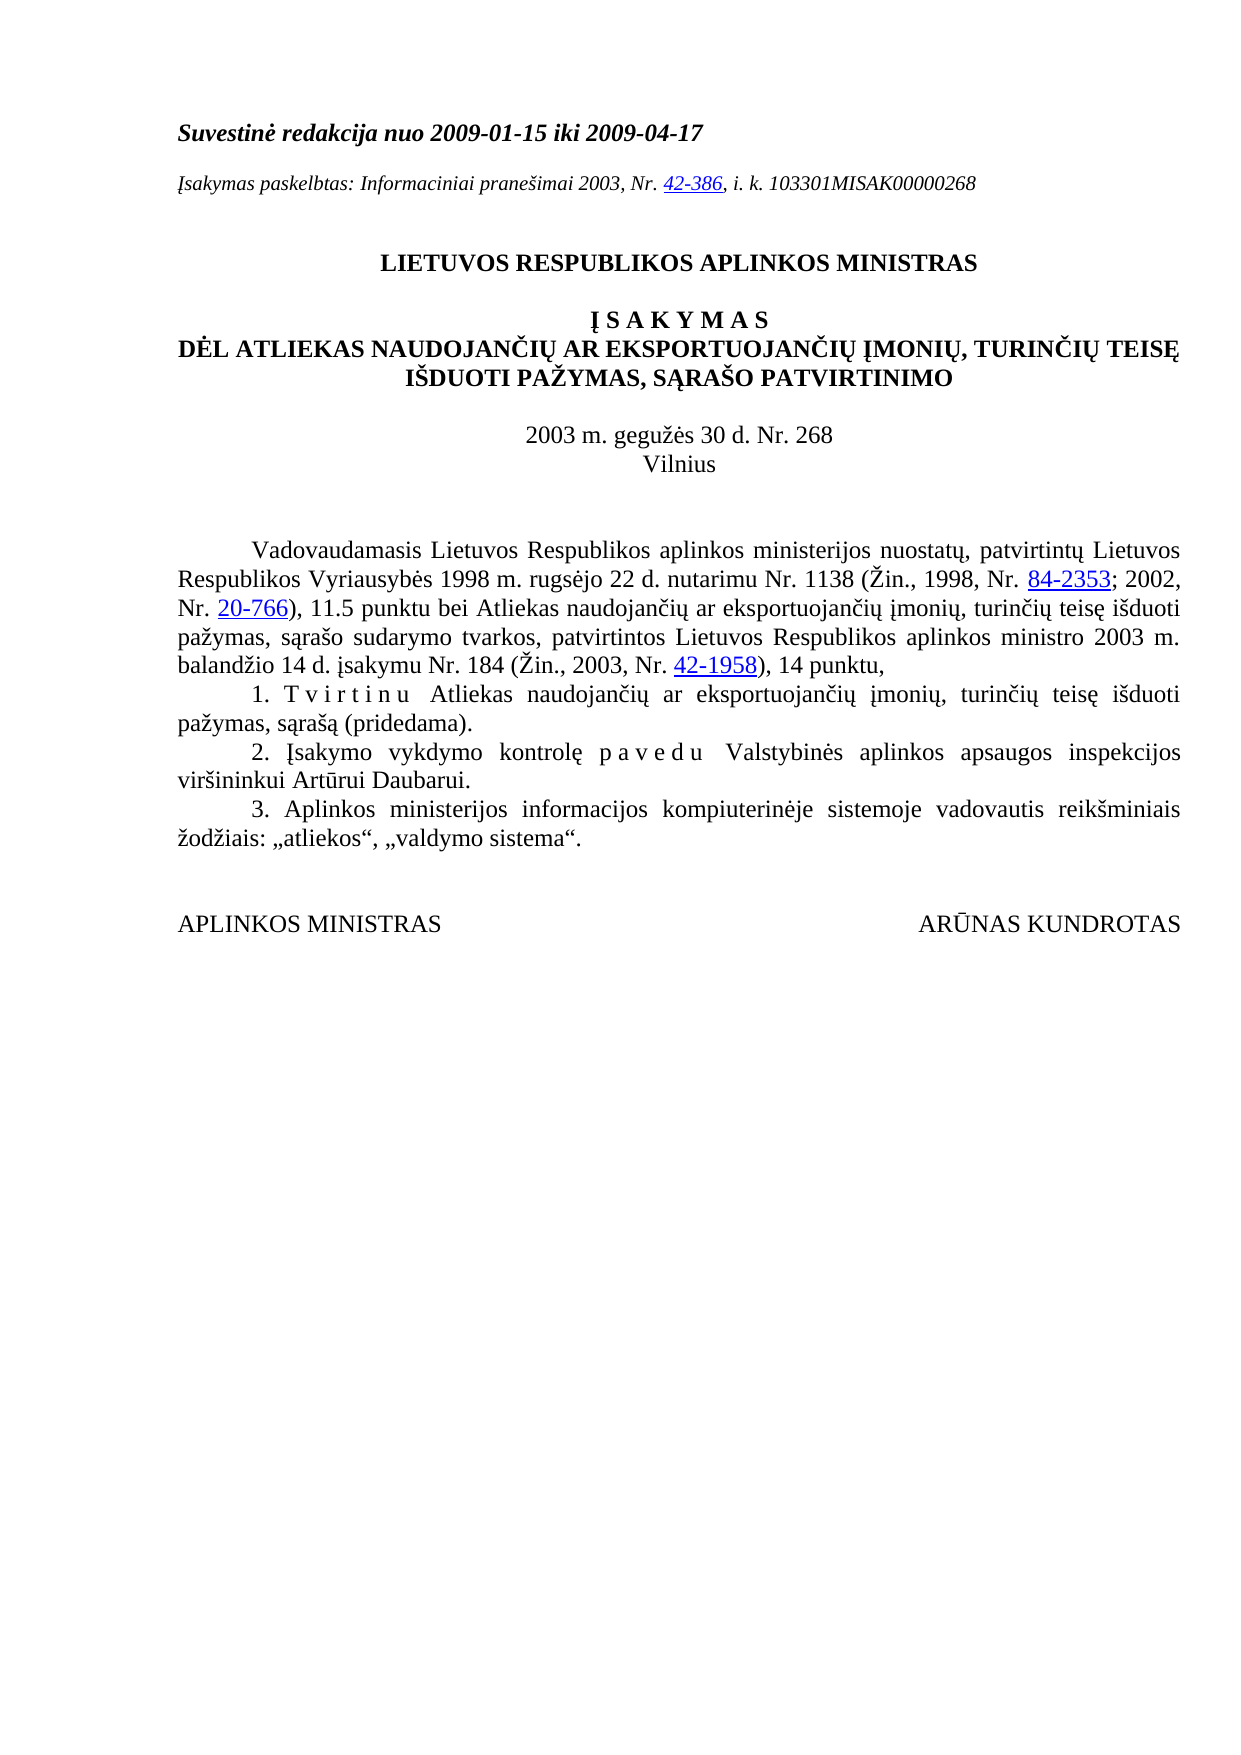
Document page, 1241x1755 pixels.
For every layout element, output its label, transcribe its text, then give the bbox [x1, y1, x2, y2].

text Vilnius [177, 449, 1181, 478]
text Vadovaudamasis Lietuvos Respublikos aplinkos ministerijos nuostatų, patvirtintų Lietuvos Respublikos Vyriausybės 1998 m. rugsėjo 22 d. nutarimu Nr. 1138 (Žin., 1998, Nr. 84-2353; 2002, Nr. 20-766), 11.5 punktu bei Atliekas naudojančių ar eksportuojančių įmonių, turinčių teisę išduoti pažymas, sąrašo sudarymo tvarkos, patvirtintos Lietuvos Respublikos aplinkos ministro 2003 m. balandžio 14 d. įsakymu Nr. 184 (Žin., 2003, Nr. 42-1958), 14 punktu, [177, 535, 1181, 679]
text 2. Įsakymo vykdymo kontrolę pavedu Valstybinės aplinkos apsaugos inspekcijos viršininkui Artūrui Daubarui. [177, 737, 1181, 794]
text Į S A K Y M A S [177, 305, 1181, 334]
text APLINKOS MINISTRAS ARŪNAS KUNDROTAS [177, 909, 1181, 938]
text 2003 m. gegužės 30 d. Nr. 268 [177, 420, 1181, 449]
text DĖL ATLIEKAS NAUDOJANČIŲ AR EKSPORTUOJANČIŲ ĮMONIŲ, TURINČIŲ TEISĘ IŠDUOTI PAŽYMAS, SĄRAŠO PATVIRTINIMO [177, 334, 1181, 392]
text Suvestinė redakcija nuo 2009-01-15 iki 2009-04-17 [177, 118, 1181, 147]
text LIETUVOS RESPUBLIKOS APLINKOS MINISTRAS [177, 248, 1181, 277]
text 1. Tvirtinu Atliekas naudojančių ar eksportuojančių įmonių, turinčių teisę išduoti pažymas, sąrašą (pridedama). [177, 679, 1181, 737]
text Įsakymas paskelbtas: Informaciniai pranešimai 2003, Nr. 42-386, i. k. 103301MISAK00000268 [177, 171, 1181, 195]
text 3. Aplinkos ministerijos informacijos kompiuterinėje sistemoje vadovautis reikšminiais žodžiais: „atliekos“, „valdymo sistema“. [177, 794, 1181, 852]
